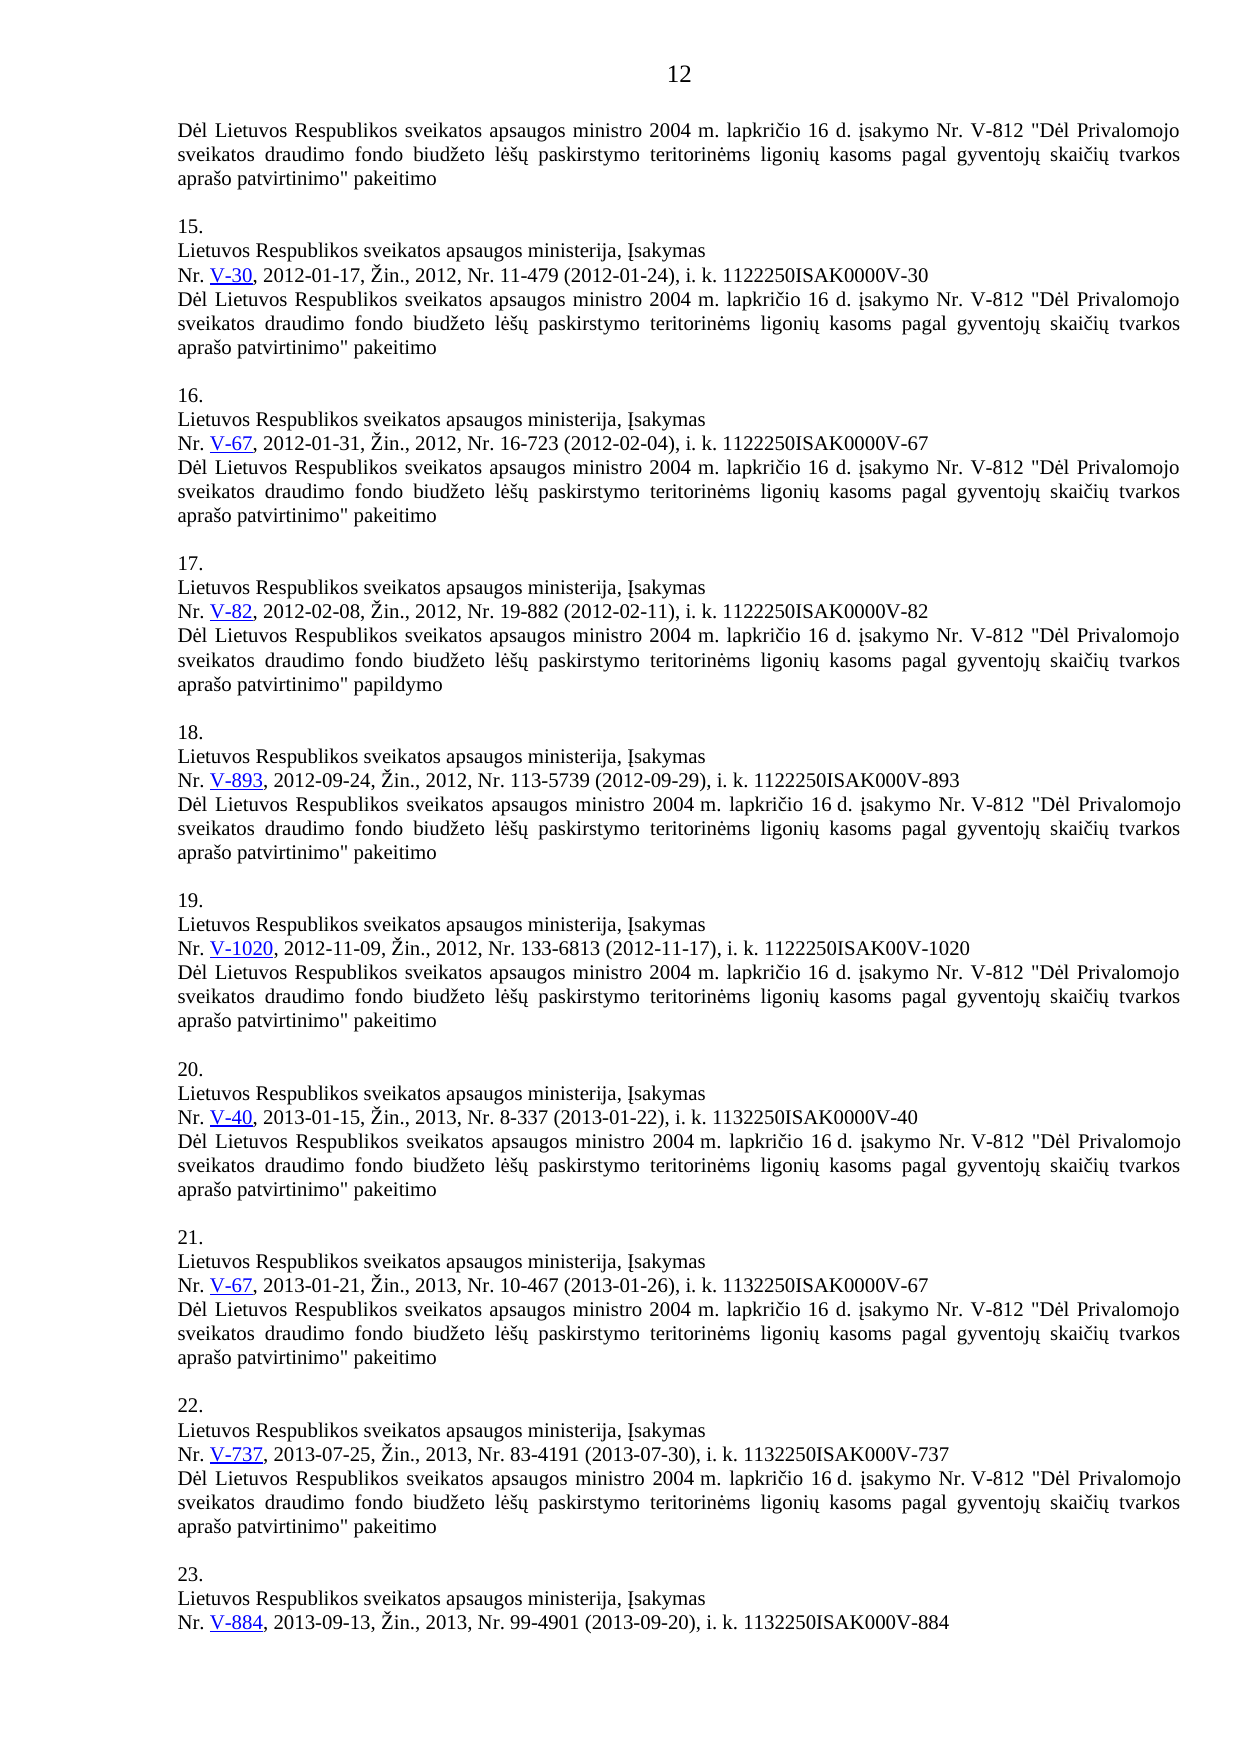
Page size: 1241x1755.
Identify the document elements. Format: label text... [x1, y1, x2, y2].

text Lietuvos Respublikos sveikatos apsaugos ministerija, Įsakymas [177, 1417, 1181, 1442]
text Dėl Lietuvos Respublikos sveikatos apsaugos ministro 2004 m. lapkričio 16 d. įsakymo Nr. V-812 "Dėl Privalomojo sveikatos draudimo fondo biudžeto lėšų paskirstymo teritorinėms ligonių kasoms pagal gyventojų skaičių tvarkos aprašo patvirtinimo" pakeitimo [177, 1129, 1181, 1201]
text 22. [177, 1393, 1181, 1417]
text Nr. V-82, 2012-02-08, Žin., 2012, Nr. 19-882 (2012-02-11), i. k. 1122250ISAK0000V-82 [177, 599, 1181, 623]
text 23. [177, 1562, 1181, 1586]
text Lietuvos Respublikos sveikatos apsaugos ministerija, Įsakymas [177, 912, 1181, 936]
text 17. [177, 551, 1181, 575]
text 19. [177, 888, 1181, 912]
text Dėl Lietuvos Respublikos sveikatos apsaugos ministro 2004 m. lapkričio 16 d. įsakymo Nr. V-812 "Dėl Privalomojo sveikatos draudimo fondo biudžeto lėšų paskirstymo teritorinėms ligonių kasoms pagal gyventojų skaičių tvarkos aprašo patvirtinimo" pakeitimo [177, 455, 1181, 527]
text Nr. V-67, 2013-01-21, Žin., 2013, Nr. 10-467 (2013-01-26), i. k. 1132250ISAK0000V-67 [177, 1273, 1181, 1297]
text 18. [177, 720, 1181, 744]
text Dėl Lietuvos Respublikos sveikatos apsaugos ministro 2004 m. lapkričio 16 d. įsakymo Nr. V-812 "Dėl Privalomojo sveikatos draudimo fondo biudžeto lėšų paskirstymo teritorinėms ligonių kasoms pagal gyventojų skaičių tvarkos aprašo patvirtinimo" pakeitimo [177, 960, 1181, 1032]
text Nr. V-1020, 2012-11-09, Žin., 2012, Nr. 133-6813 (2012-11-17), i. k. 1122250ISAK00V-1020 [177, 936, 1181, 960]
text Nr. V-893, 2012-09-24, Žin., 2012, Nr. 113-5739 (2012-09-29), i. k. 1122250ISAK000V-893 [177, 768, 1181, 792]
text Lietuvos Respublikos sveikatos apsaugos ministerija, Įsakymas [177, 1249, 1181, 1273]
text Lietuvos Respublikos sveikatos apsaugos ministerija, Įsakymas [177, 1081, 1181, 1105]
text Dėl Lietuvos Respublikos sveikatos apsaugos ministro 2004 m. lapkričio 16 d. įsakymo Nr. V-812 "Dėl Privalomojo sveikatos draudimo fondo biudžeto lėšų paskirstymo teritorinėms ligonių kasoms pagal gyventojų skaičių tvarkos aprašo patvirtinimo" pakeitimo [177, 792, 1181, 864]
text Nr. V-67, 2012-01-31, Žin., 2012, Nr. 16-723 (2012-02-04), i. k. 1122250ISAK0000V-67 [177, 431, 1181, 455]
text 16. [177, 383, 1181, 407]
text Lietuvos Respublikos sveikatos apsaugos ministerija, Įsakymas [177, 407, 1181, 431]
text Dėl Lietuvos Respublikos sveikatos apsaugos ministro 2004 m. lapkričio 16 d. įsakymo Nr. V-812 "Dėl Privalomojo sveikatos draudimo fondo biudžeto lėšų paskirstymo teritorinėms ligonių kasoms pagal gyventojų skaičių tvarkos aprašo patvirtinimo" pakeitimo [177, 1466, 1181, 1538]
text Nr. V-30, 2012-01-17, Žin., 2012, Nr. 11-479 (2012-01-24), i. k. 1122250ISAK0000V-30 [177, 262, 1181, 287]
text Dėl Lietuvos Respublikos sveikatos apsaugos ministro 2004 m. lapkričio 16 d. įsakymo Nr. V-812 "Dėl Privalomojo sveikatos draudimo fondo biudžeto lėšų paskirstymo teritorinėms ligonių kasoms pagal gyventojų skaičių tvarkos aprašo patvirtinimo" papildymo [177, 623, 1181, 696]
text Lietuvos Respublikos sveikatos apsaugos ministerija, Įsakymas [177, 238, 1181, 262]
text Dėl Lietuvos Respublikos sveikatos apsaugos ministro 2004 m. lapkričio 16 d. įsakymo Nr. V-812 "Dėl Privalomojo sveikatos draudimo fondo biudžeto lėšų paskirstymo teritorinėms ligonių kasoms pagal gyventojų skaičių tvarkos aprašo patvirtinimo" pakeitimo [177, 287, 1181, 359]
text Lietuvos Respublikos sveikatos apsaugos ministerija, Įsakymas [177, 744, 1181, 768]
text 21. [177, 1225, 1181, 1249]
text 15. [177, 214, 1181, 238]
text Dėl Lietuvos Respublikos sveikatos apsaugos ministro 2004 m. lapkričio 16 d. įsakymo Nr. V-812 "Dėl Privalomojo sveikatos draudimo fondo biudžeto lėšų paskirstymo teritorinėms ligonių kasoms pagal gyventojų skaičių tvarkos aprašo patvirtinimo" pakeitimo [177, 118, 1181, 190]
text Nr. V-737, 2013-07-25, Žin., 2013, Nr. 83-4191 (2013-07-30), i. k. 1132250ISAK000V-737 [177, 1442, 1181, 1466]
text Lietuvos Respublikos sveikatos apsaugos ministerija, Įsakymas [177, 1586, 1181, 1610]
text Lietuvos Respublikos sveikatos apsaugos ministerija, Įsakymas [177, 575, 1181, 599]
text Dėl Lietuvos Respublikos sveikatos apsaugos ministro 2004 m. lapkričio 16 d. įsakymo Nr. V-812 "Dėl Privalomojo sveikatos draudimo fondo biudžeto lėšų paskirstymo teritorinėms ligonių kasoms pagal gyventojų skaičių tvarkos aprašo patvirtinimo" pakeitimo [177, 1297, 1181, 1369]
text 20. [177, 1057, 1181, 1081]
text Nr. V-40, 2013-01-15, Žin., 2013, Nr. 8-337 (2013-01-22), i. k. 1132250ISAK0000V-40 [177, 1105, 1181, 1129]
text Nr. V-884, 2013-09-13, Žin., 2013, Nr. 99-4901 (2013-09-20), i. k. 1132250ISAK000V-884 [177, 1610, 1181, 1634]
